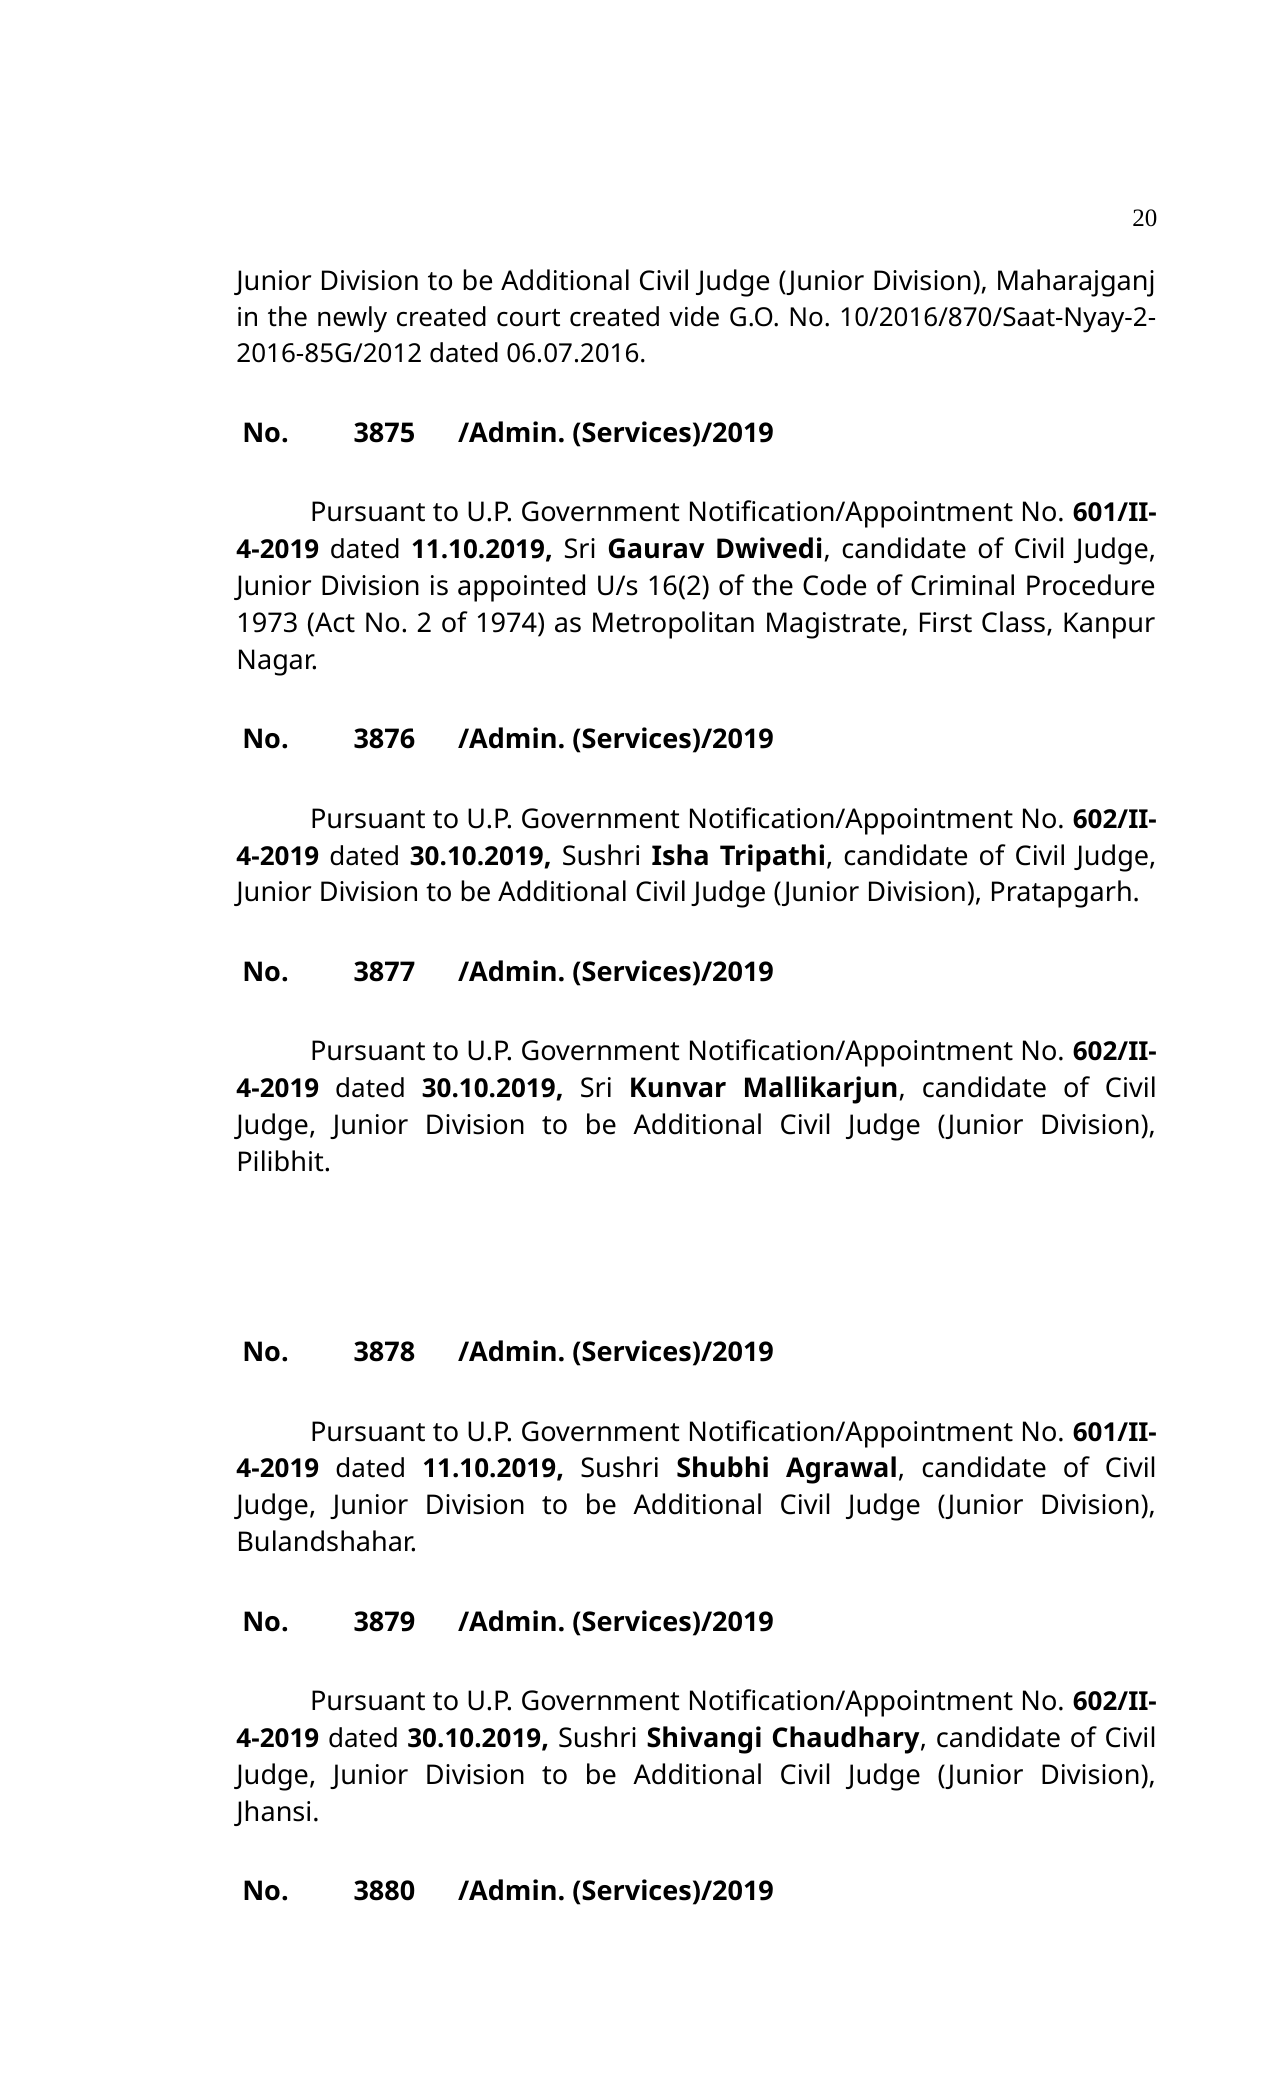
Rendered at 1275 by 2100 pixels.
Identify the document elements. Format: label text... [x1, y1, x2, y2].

table_header [310, 1866, 452, 1914]
table_header [310, 1596, 452, 1645]
table_header No. [236, 714, 310, 762]
table_header /Admin. (Services)/2019 [452, 1327, 811, 1375]
table_header No. [236, 1596, 310, 1645]
table_header [310, 714, 452, 762]
text Pursuant to U.P. Government Notification/Appointment No. 602/II-4-2019 dated 30.10.2019, Sushri Shivangi Chaudhary, candidate of Civil Judge, Junior Division to be Additional Civil Judge (Junior Division), Jhansi. [236, 1682, 1157, 1829]
table_header [310, 947, 452, 995]
table_header /Admin. (Services)/2019 [452, 1596, 811, 1645]
table_header /Admin. (Services)/2019 [452, 947, 811, 995]
table_header [310, 408, 452, 456]
text Pursuant to U.P. Government Notification/Appointment No. 602/II-4-2019 dated 30.10.2019, Sushri Isha Tripathi, candidate of Civil Judge, Junior Division to be Additional Civil Judge (Junior Division), Pratapgarh. [236, 799, 1157, 910]
table_header /Admin. (Services)/2019 [452, 1866, 811, 1914]
table_header No. [236, 408, 310, 456]
table_header No. [236, 947, 310, 995]
table_header No. [236, 1866, 310, 1914]
text Pursuant to U.P. Government Notification/Appointment No. 601/II-4-2019 dated 11.10.2019, Sri Gaurav Dwivedi, candidate of Civil Judge, Junior Division is appointed U/s 16(2) of the Code of Criminal Procedure 1973 (Act No. 2 of 1974) as Metropolitan Magistrate, First Class, Kanpur Nagar. [236, 493, 1157, 677]
table_header /Admin. (Services)/2019 [452, 408, 811, 456]
table_header No. [236, 1327, 310, 1375]
table_header [310, 1327, 452, 1375]
text Pursuant to U.P. Government Notification/Appointment No. 602/II-4-2019 dated 30.10.2019, Sri Kunvar Mallikarjun, candidate of Civil Judge, Junior Division to be Additional Civil Judge (Junior Division), Pilibhit. [236, 1032, 1157, 1179]
table_header /Admin. (Services)/2019 [452, 714, 811, 762]
text Pursuant to U.P. Government Notification/Appointment No. 601/II-4-2019 dated 11.10.2019, Sushri Shubhi Agrawal, candidate of Civil Judge, Junior Division to be Additional Civil Judge (Junior Division), Bulandshahar. [236, 1412, 1157, 1559]
text Junior Division to be Additional Civil Judge (Junior Division), Maharajganj in the newly created court created vide G.O. No. 10/2016/870/Saat-Nyay-2-2016-85G/2012 dated 06.07.2016. [236, 261, 1157, 371]
